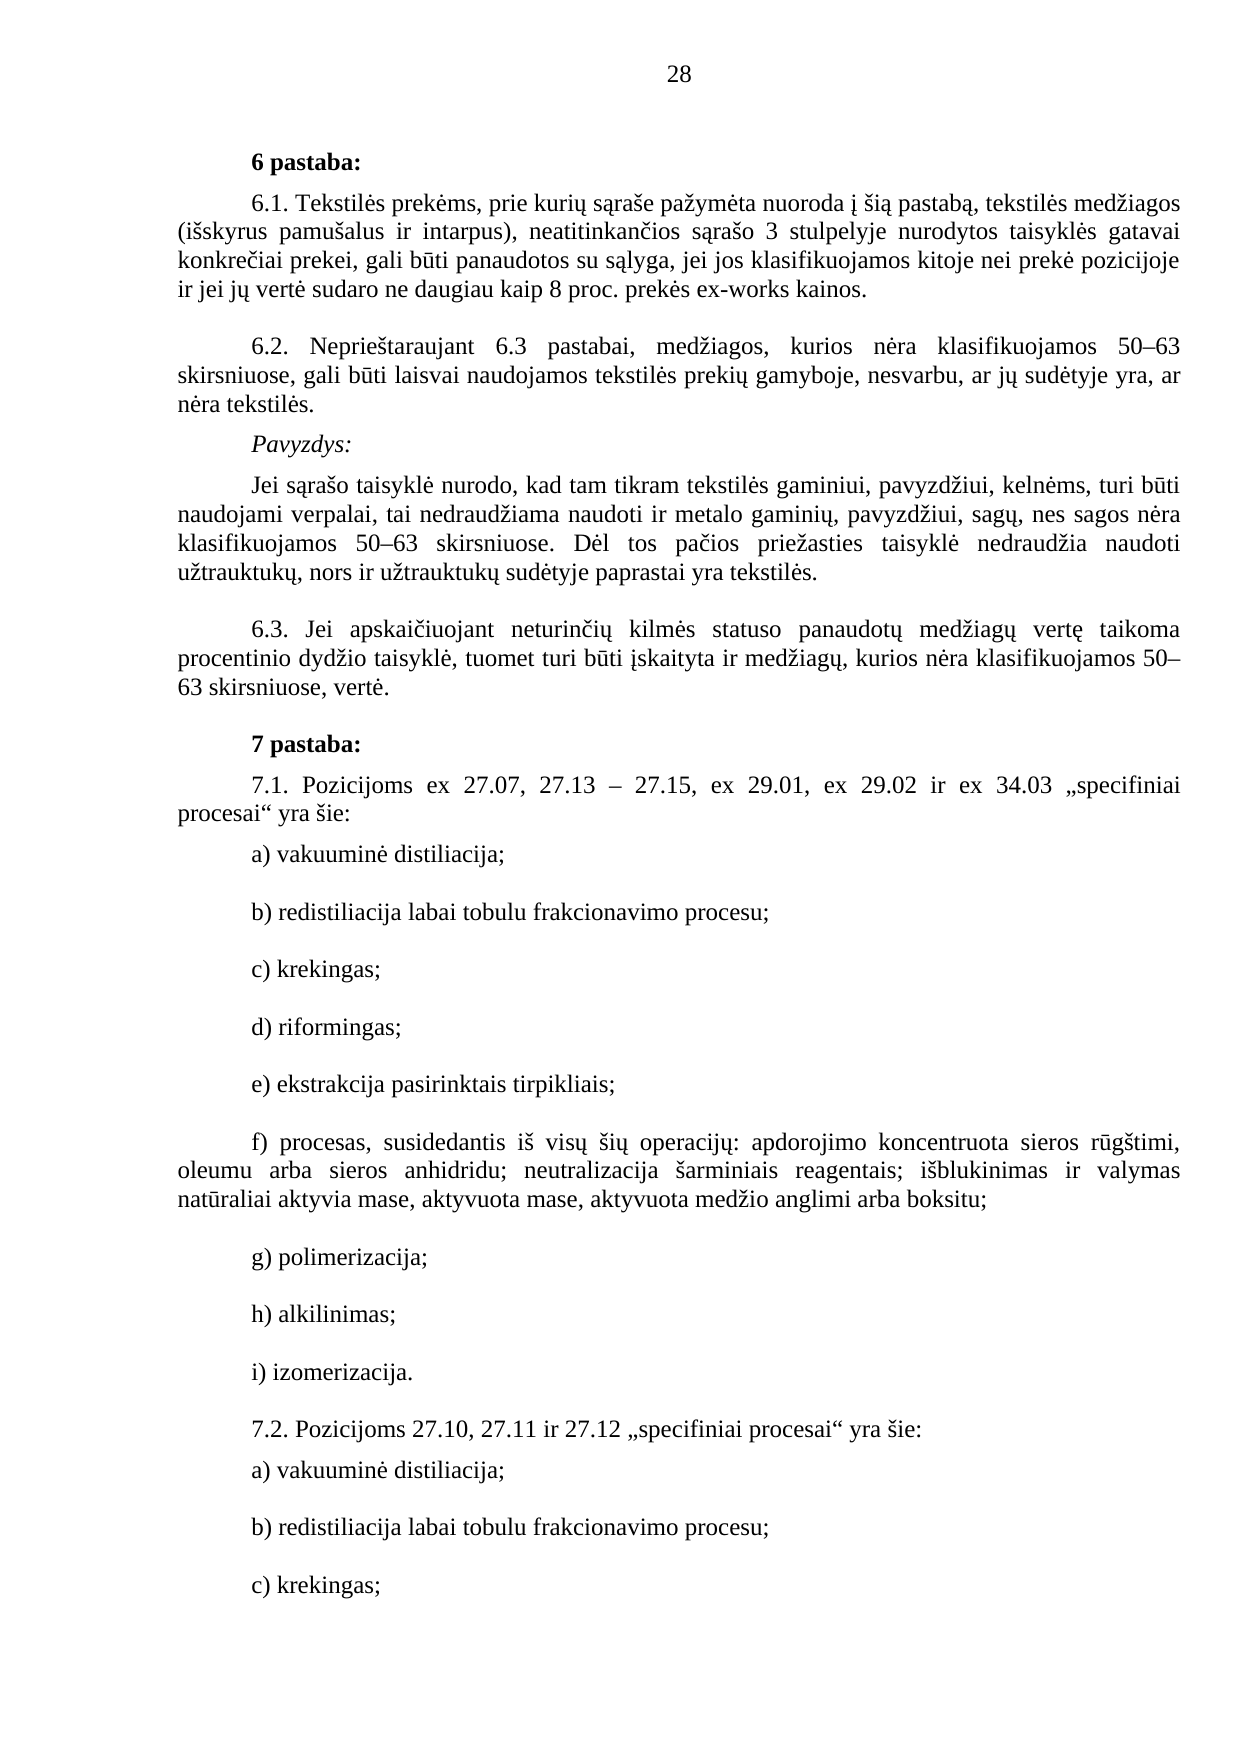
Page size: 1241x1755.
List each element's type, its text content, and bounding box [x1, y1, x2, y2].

text f) procesas, susidedantis iš visų šių operacijų: apdorojimo koncentruota sieros rūgštimi, oleumu arba sieros anhidridu; neutralizacija šarminiais reagentais; išblukinimas ir valymas natūraliai aktyvia mase, aktyvuota mase, aktyvuota medžio anglimi arba boksitu; [177, 1127, 1181, 1213]
text 6 pastaba: [177, 147, 1181, 176]
text Pavyzdys: [177, 429, 1181, 458]
text g) polimerizacija; [177, 1242, 1181, 1271]
text b) redistiliacija labai tobulu frakcionavimo procesu; [177, 1512, 1181, 1541]
text c) krekingas; [177, 954, 1181, 983]
text 6.2. Neprieštaraujant 6.3 pastabai, medžiagos, kurios nėra klasifikuojamos 50–63 skirsniuose, gali būti laisvai naudojamos tekstilės prekių gamyboje, nesvarbu, ar jų sudėtyje yra, ar nėra tekstilės. [177, 331, 1181, 418]
text 6.3. Jei apskaičiuojant neturinčių kilmės statuso panaudotų medžiagų vertę taikoma procentinio dydžio taisyklė, tuomet turi būti įskaityta ir medžiagų, kurios nėra klasifikuojamos 50–63 skirsniuose, vertė. [177, 614, 1181, 700]
text 7.1. Pozicijoms ex 27.07, 27.13 – 27.15, ex 29.01, ex 29.02 ir ex 34.03 „specifiniai procesai“ yra šie: [177, 770, 1181, 827]
text b) redistiliacija labai tobulu frakcionavimo procesu; [177, 897, 1181, 926]
text c) krekingas; [177, 1570, 1181, 1599]
text i) izomerizacija. [177, 1357, 1181, 1386]
text Jei sąrašo taisyklė nurodo, kad tam tikram tekstilės gaminiui, pavyzdžiui, kelnėms, turi būti naudojami verpalai, tai nedraudžiama naudoti ir metalo gaminių, pavyzdžiui, sagų, nes sagos nėra klasifikuojamos 50–63 skirsniuose. Dėl tos pačios priežasties taisyklė nedraudžia naudoti užtrauktukų, nors ir užtrauktukų sudėtyje paprastai yra tekstilės. [177, 470, 1181, 585]
text e) ekstrakcija pasirinktais tirpikliais; [177, 1069, 1181, 1098]
text d) riformingas; [177, 1012, 1181, 1041]
text 6.1. Tekstilės prekėms, prie kurių sąraše pažymėta nuoroda į šią pastabą, tekstilės medžiagos (išskyrus pamušalus ir intarpus), neatitinkančios sąrašo 3 stulpelyje nurodytos taisyklės gatavai konkrečiai prekei, gali būti panaudotos su sąlyga, jei jos klasifikuojamos kitoje nei prekė pozicijoje ir jei jų vertė sudaro ne daugiau kaip 8 proc. prekės ex-works kainos. [177, 188, 1181, 303]
text h) alkilinimas; [177, 1299, 1181, 1328]
text 7 pastaba: [177, 729, 1181, 758]
text a) vakuuminė distiliacija; [177, 839, 1181, 868]
text 7.2. Pozicijoms 27.10, 27.11 ir 27.12 „specifiniai procesai“ yra šie: [177, 1414, 1181, 1443]
text a) vakuuminė distiliacija; [177, 1455, 1181, 1484]
